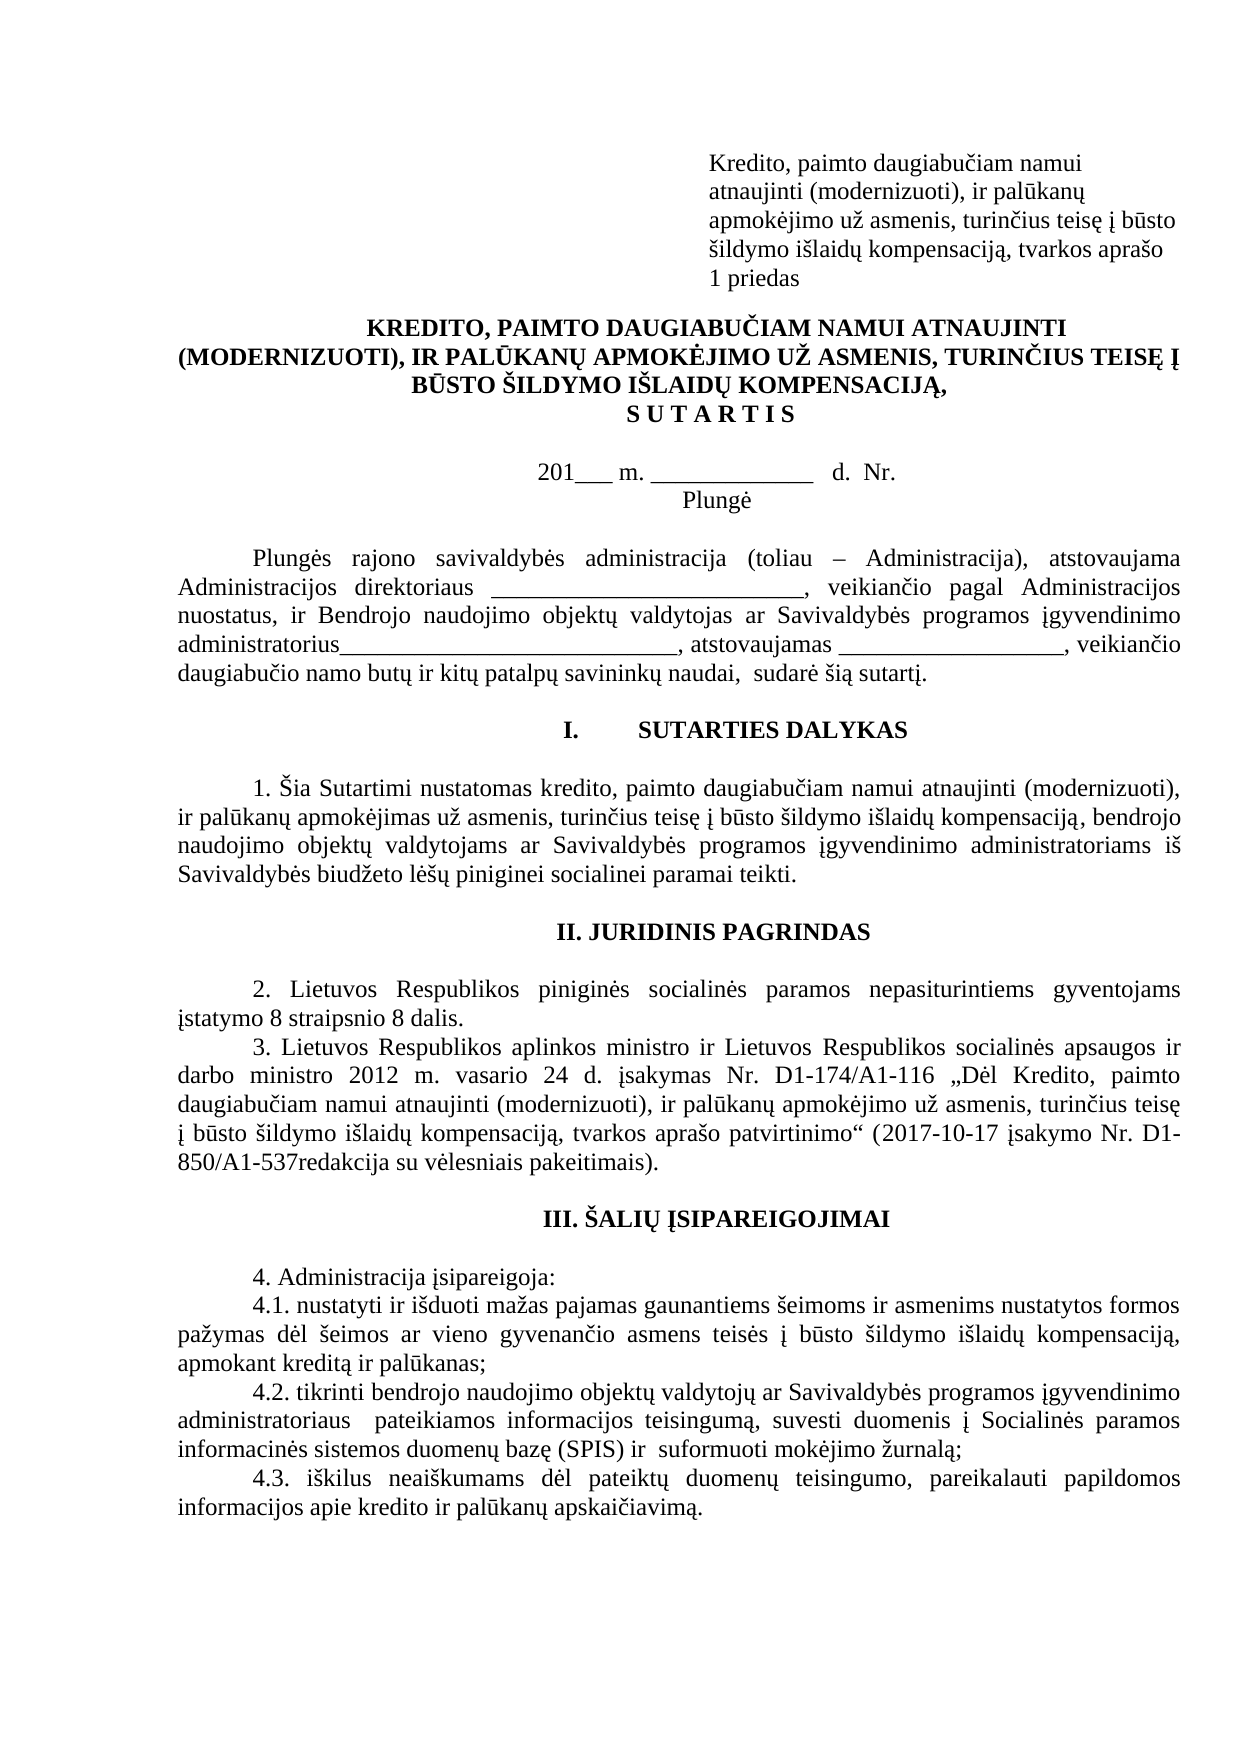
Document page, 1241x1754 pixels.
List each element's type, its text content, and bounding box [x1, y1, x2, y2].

text I. SUTARTIES DALYKAS [290, 715, 1181, 744]
text 4.2. tikrinti bendrojo naudojimo objektų valdytojų ar Savivaldybės programos įgyvendinimo administratoriaus pateikiamos informacijos teisingumą, suvesti duomenis į Socialinės paramos informacinės sistemos duomenų bazę (SPIS) ir suformuoti mokėjimo žurnalą; [177, 1377, 1181, 1463]
text 2. Lietuvos Respublikos piniginės socialinės paramos nepasiturintiems gyventojams įstatymo 8 straipsnio 8 dalis. [177, 974, 1181, 1032]
text III. ŠALIŲ ĮSIPAREIGOJIMAI [177, 1204, 1181, 1233]
text 3. Lietuvos Respublikos aplinkos ministro ir Lietuvos Respublikos socialinės apsaugos ir darbo ministro 2012 m. vasario 24 d. įsakymas Nr. D1-174/A1-116 „Dėl Kredito, paimto daugiabučiam namui atnaujinti (modernizuoti), ir palūkanų apmokėjimo už asmenis, turinčius teisę į būsto šildymo išlaidų kompensaciją, tvarkos aprašo patvirtinimo“ (2017-10-17 įsakymo Nr. D1-850/A1-537redakcija su vėlesniais pakeitimais). [177, 1032, 1181, 1175]
text 1 priedas [709, 263, 1181, 291]
text 4.3. iškilus neaiškumams dėl pateiktų duomenų teisingumo, pareikalauti papildomos informacijos apie kredito ir palūkanų apskaičiavimą. [177, 1463, 1181, 1520]
text KREDITO, PAIMTO DAUGIABUČIAM NAMUI ATNAUJINTI (MODERNIZUOTI), IR PALŪKANŲ APMOKĖJIMO UŽ ASMENIS, TURINČIUS TEISĘ Į BŪSTO ŠILDYMO IŠLAIDŲ KOMPENSACIJĄ, [177, 313, 1181, 399]
text II. JURIDINIS PAGRINDAS [177, 917, 1181, 945]
text 1. Šia Sutartimi nustatomas kredito, paimto daugiabučiam namui atnaujinti (modernizuoti), ir palūkanų apmokėjimas už asmenis, turinčius teisę į būsto šildymo išlaidų kompensaciją, bendrojo naudojimo objektų valdytojams ar Savivaldybės programos įgyvendinimo administratoriams iš Savivaldybės biudžeto lėšų piniginei socialinei paramai teikti. [177, 773, 1181, 888]
text Plungės rajono savivaldybės administracija (toliau – Administracija), atstovaujama Administracijos direktoriaus _________________________, veikiančio pagal Administracijos nuostatus, ir Bendrojo naudojimo objektų valdytojas ar Savivaldybės programos įgyvendinimo administratorius___________________________, atstovaujamas __________________, veikiančio daugiabučio namo butų ir kitų patalpų savininkų naudai, sudarė šią sutartį. [177, 543, 1181, 687]
text Plungė [177, 485, 1181, 514]
text S U T A R T I S [177, 399, 1181, 428]
text 201___ m. _____________ d. Nr. [177, 457, 1181, 485]
text 4. Administracija įsipareigoja: [177, 1262, 1181, 1290]
text 4.1. nustatyti ir išduoti mažas pajamas gaunantiems šeimoms ir asmenims nustatytos formos pažymas dėl šeimos ar vieno gyvenančio asmens teisės į būsto šildymo išlaidų kompensaciją, apmokant kreditą ir palūkanas; [177, 1290, 1181, 1377]
text Kredito, paimto daugiabučiam namui atnaujinti (modernizuoti), ir palūkanų apmokėjimo už asmenis, turinčius teisę į būsto šildymo išlaidų kompensaciją, tvarkos aprašo [709, 148, 1181, 263]
